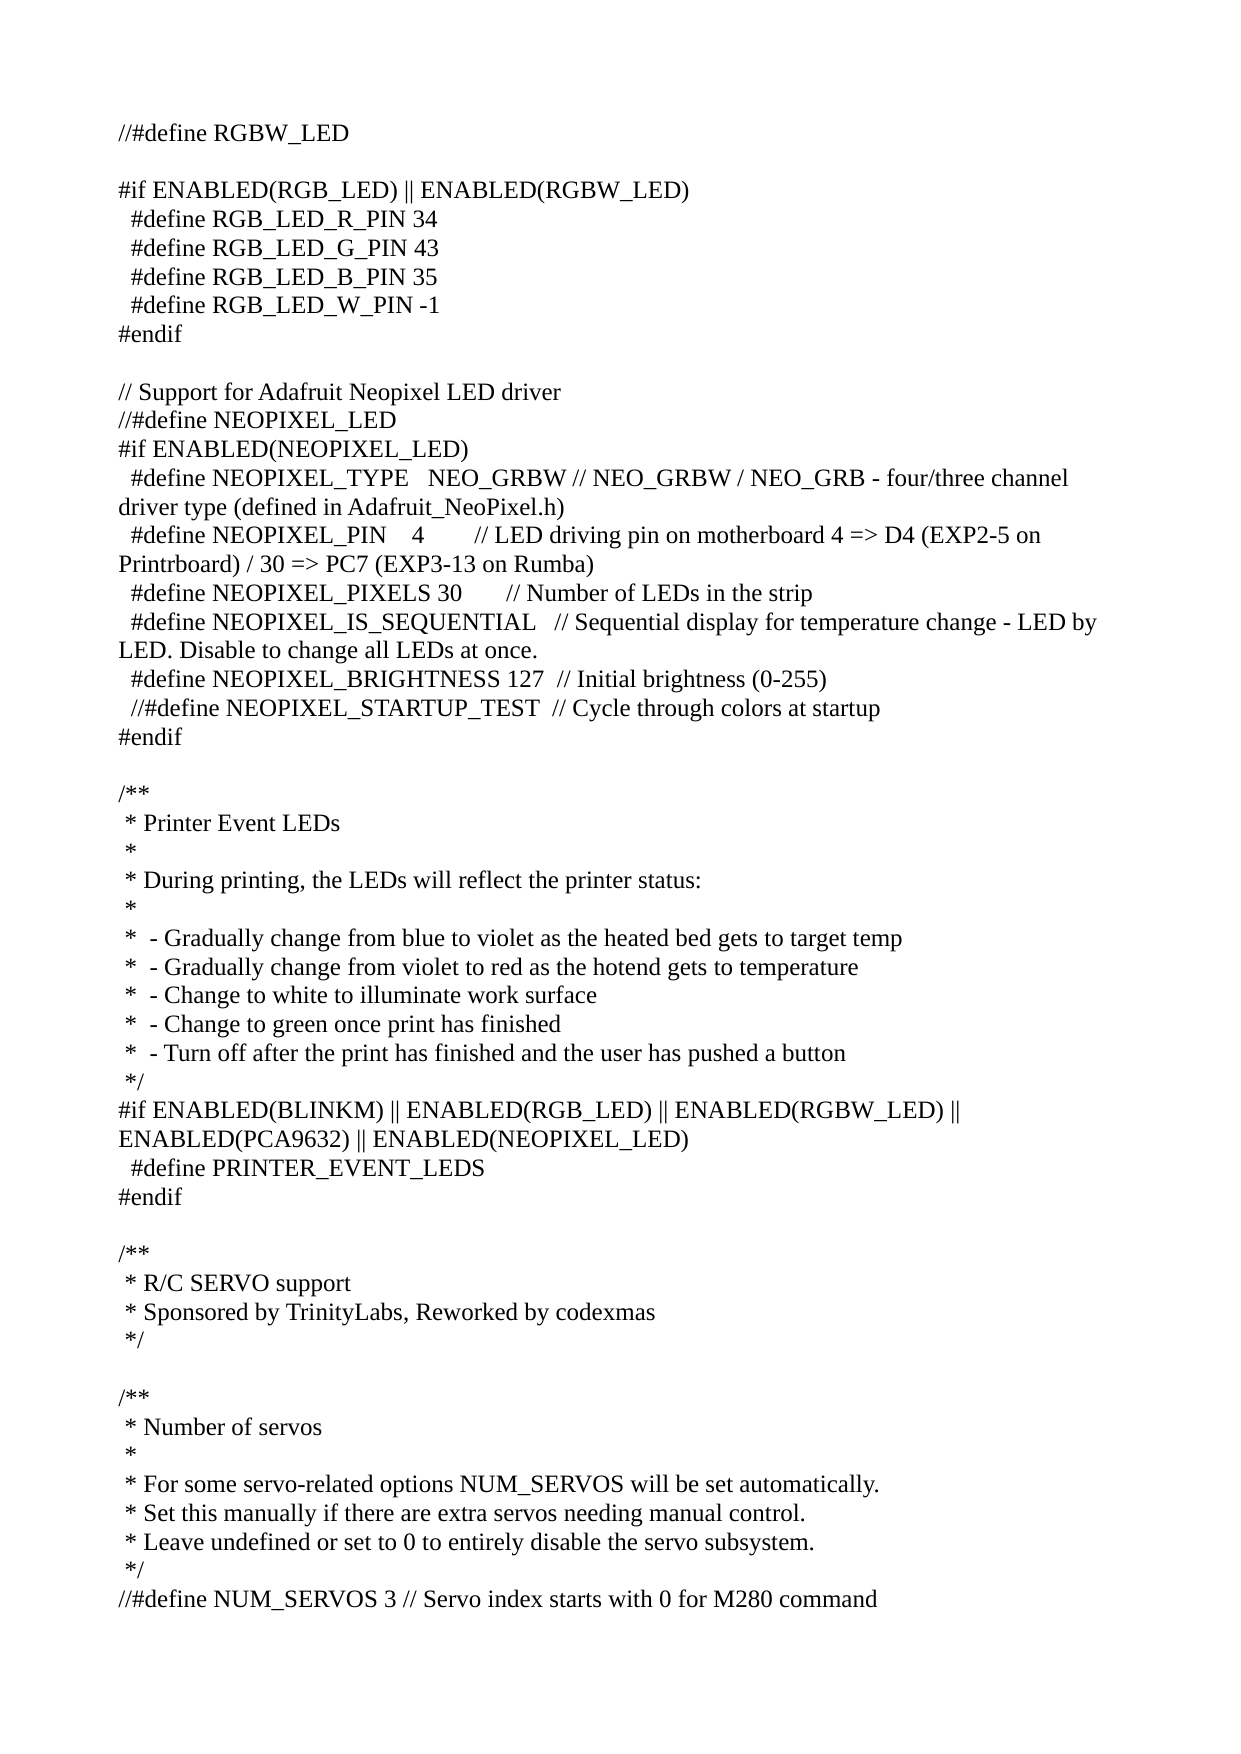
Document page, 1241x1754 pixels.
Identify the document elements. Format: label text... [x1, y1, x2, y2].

text //#define NEOPIXEL_STARTUP_TEST // Cycle through colors at startup [118, 693, 1122, 722]
text #define PRINTER_EVENT_LEDS [118, 1153, 1122, 1182]
text //#define NEOPIXEL_LED [118, 406, 1122, 434]
text * - Gradually change from blue to violet as the heated bed gets to target temp [118, 923, 1122, 952]
text * - Gradually change from violet to red as the hotend gets to temperature [118, 952, 1122, 981]
text #define RGB_LED_G_PIN 43 [118, 233, 1122, 262]
text //#define RGBW_LED [118, 118, 1122, 147]
text * [118, 894, 1122, 923]
text #define RGB_LED_W_PIN -1 [118, 291, 1122, 319]
text * Number of servos [118, 1412, 1122, 1441]
text #define NEOPIXEL_IS_SEQUENTIAL // Sequential display for temperature change - LED by LED. Disable to change all LEDs at once. [118, 607, 1122, 664]
text #define RGB_LED_R_PIN 34 [118, 204, 1122, 233]
text #endif [118, 319, 1122, 348]
text * Sponsored by TrinityLabs, Reworked by codexmas [118, 1297, 1122, 1326]
text #if ENABLED(RGB_LED) || ENABLED(RGBW_LED) [118, 176, 1122, 204]
text * Printer Event LEDs [118, 808, 1122, 837]
text * - Change to green once print has finished [118, 1009, 1122, 1038]
text /** [118, 779, 1122, 808]
text /** [118, 1239, 1122, 1268]
text //#define NUM_SERVOS 3 // Servo index starts with 0 for M280 command [118, 1584, 1122, 1613]
text */ [118, 1556, 1122, 1584]
text #endif [118, 722, 1122, 751]
text * - Turn off after the print has finished and the user has pushed a button [118, 1038, 1122, 1067]
text #define NEOPIXEL_TYPE NEO_GRBW // NEO_GRBW / NEO_GRB - four/three channel driver type (defined in Adafruit_NeoPixel.h) [118, 463, 1122, 521]
text */ [118, 1326, 1122, 1354]
text * - Change to white to illuminate work surface [118, 981, 1122, 1009]
text #define NEOPIXEL_BRIGHTNESS 127 // Initial brightness (0-255) [118, 664, 1122, 693]
text #define RGB_LED_B_PIN 35 [118, 262, 1122, 291]
text * Leave undefined or set to 0 to entirely disable the servo subsystem. [118, 1527, 1122, 1556]
text #define NEOPIXEL_PIN 4 // LED driving pin on motherboard 4 => D4 (EXP2-5 on Printrboard) / 30 => PC7 (EXP3-13 on Rumba) [118, 521, 1122, 578]
text * For some servo-related options NUM_SERVOS will be set automatically. [118, 1469, 1122, 1498]
text * [118, 1441, 1122, 1469]
text /** [118, 1383, 1122, 1412]
text #if ENABLED(BLINKM) || ENABLED(RGB_LED) || ENABLED(RGBW_LED) || ENABLED(PCA9632) || ENABLED(NEOPIXEL_LED) [118, 1096, 1122, 1153]
text #endif [118, 1182, 1122, 1211]
text #if ENABLED(NEOPIXEL_LED) [118, 434, 1122, 463]
text #define NEOPIXEL_PIXELS 30 // Number of LEDs in the strip [118, 578, 1122, 607]
text * [118, 837, 1122, 866]
text * R/C SERVO support [118, 1268, 1122, 1297]
text * During printing, the LEDs will reflect the printer status: [118, 866, 1122, 894]
text * Set this manually if there are extra servos needing manual control. [118, 1498, 1122, 1527]
text */ [118, 1067, 1122, 1096]
text // Support for Adafruit Neopixel LED driver [118, 377, 1122, 406]
